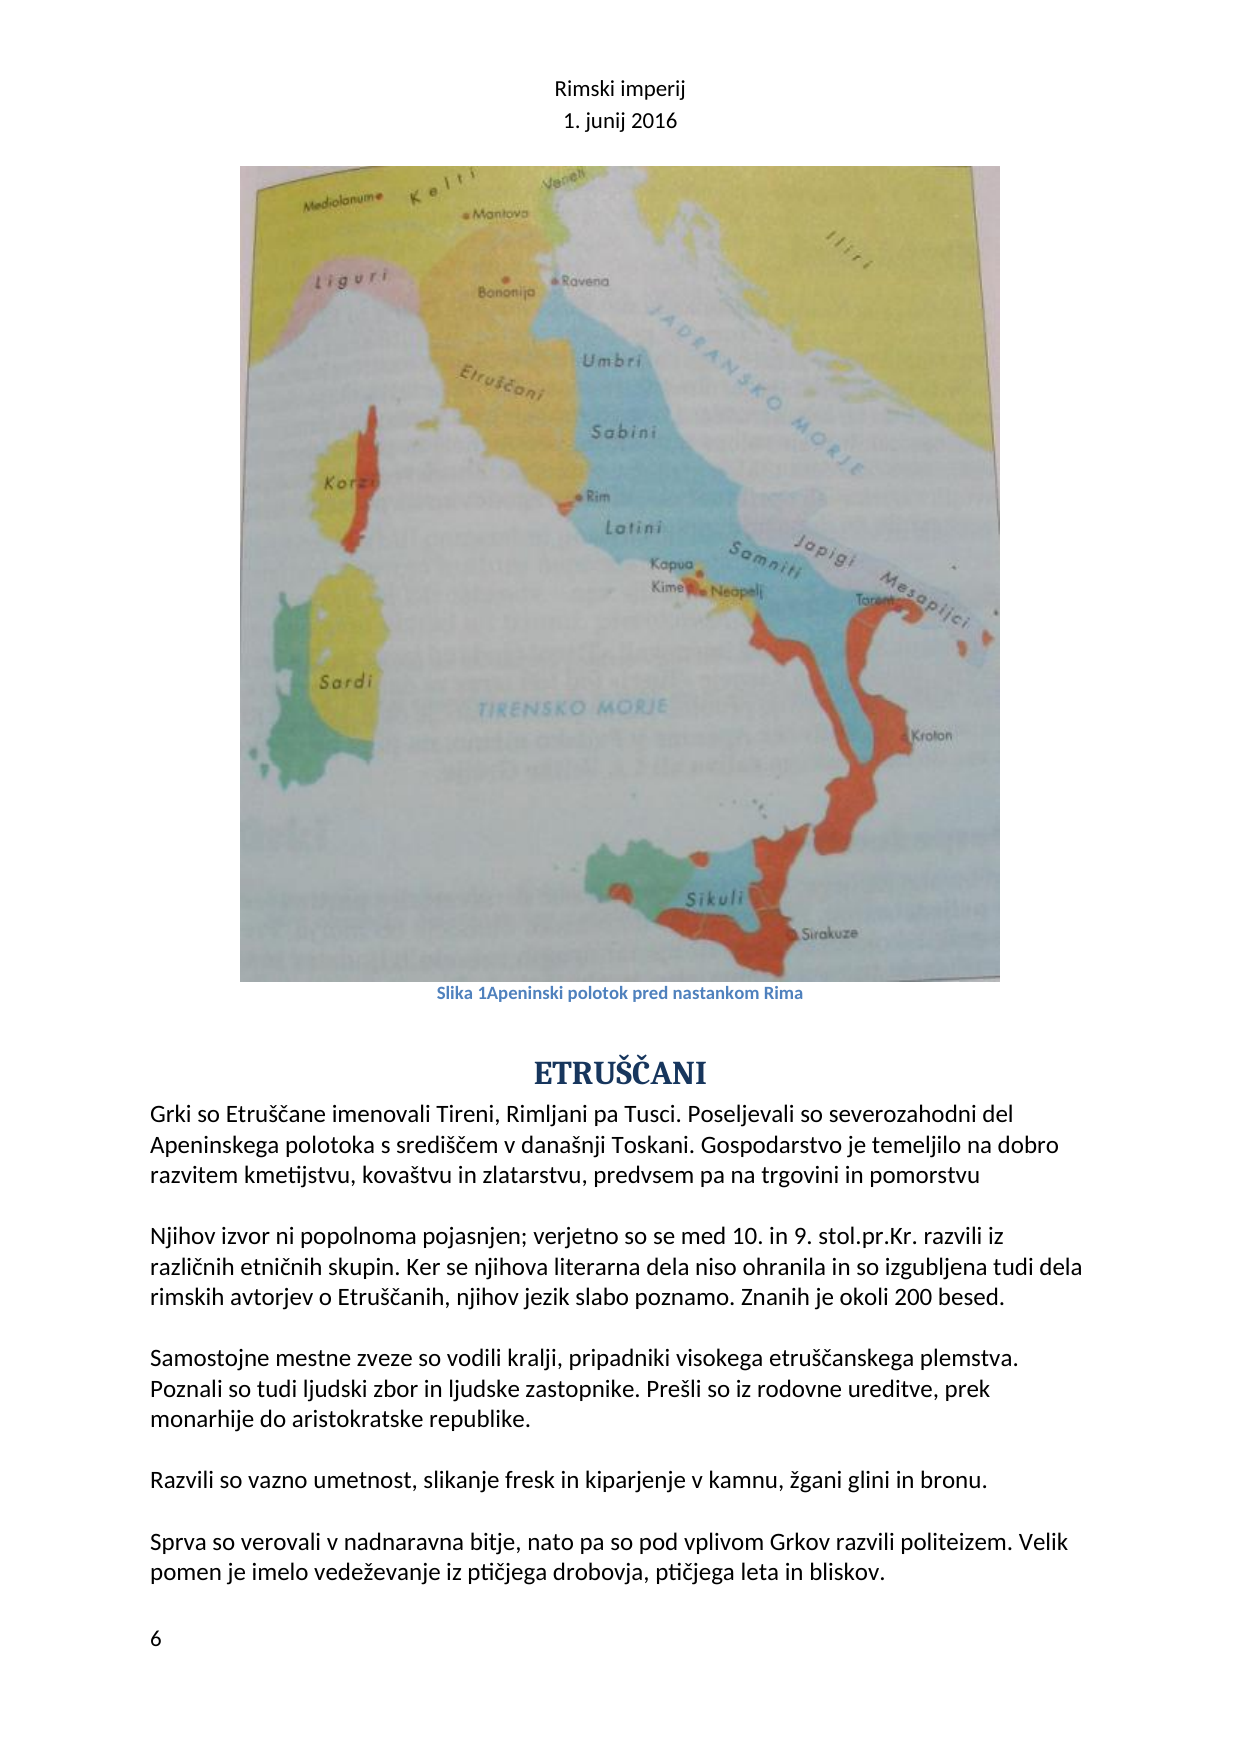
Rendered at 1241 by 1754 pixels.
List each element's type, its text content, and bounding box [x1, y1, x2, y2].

text Grki so Etruščane imenovali Tireni, Rimljani pa Tusci. Poseljevali so severozahodni del Apeninskega polotoka s središčem v današnji Toskani. Gospodarstvo je temeljilo na dobro razvitem kmetijstvu, kovaštvu in zlatarstvu, predvsem pa na trgovini in pomorstvu [150, 1098, 1090, 1190]
text Razvili so vazno umetnost, slikanje fresk in kiparjenje v kamnu, žgani glini in bronu. [150, 1464, 1090, 1495]
text Sprva so verovali v nadnaravna bitje, nato pa so pod vplivom Grkov razvili politeizem. Velik pomen je imelo vedeževanje iz ptičjega drobovja, ptičjega leta in bliskov. [150, 1526, 1090, 1587]
text Njihov izvor ni popolnoma pojasnjen; verjetno so se med 10. in 9. stol.pr.Kr. razvili iz različnih etničnih skupin. Ker se njihova literarna dela niso ohranila in so izgubljena tudi dela rimskih avtorjev o Etruščanih, njihov jezik slabo poznamo. Znanih je okoli 200 besed. [150, 1220, 1090, 1312]
text Samostojne mestne zveze so vodili kralji, pripadniki visokega etruščanskega plemstva. Poznali so tudi ljudski zbor in ljudske zastopnike. Prešli so iz rodovne ureditve, prek monarhije do aristokratske republike. [150, 1342, 1090, 1434]
text Slika 1Apeninski polotok pred nastankom Rima [150, 981, 1090, 1004]
picture [240, 166, 1000, 982]
subtitle ETRUŠČANI [150, 1054, 1090, 1093]
